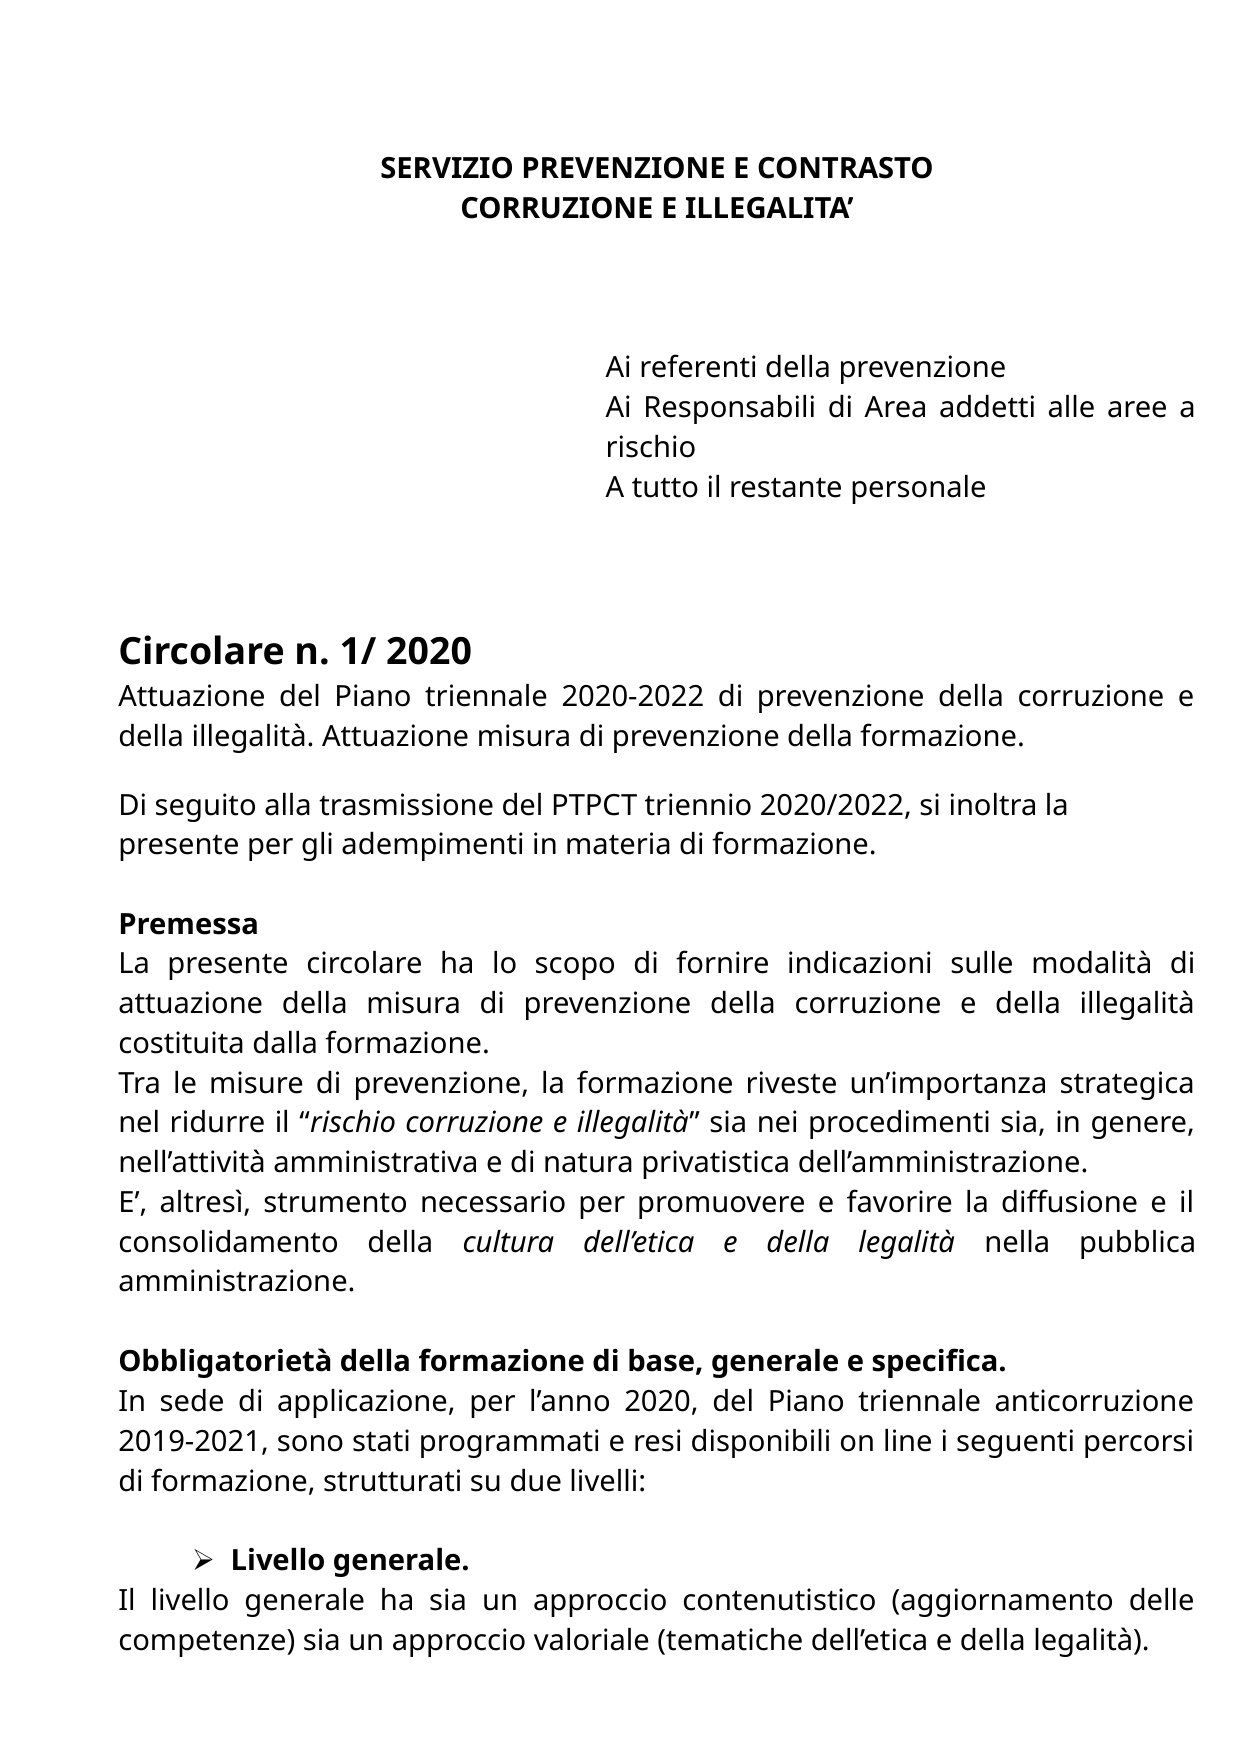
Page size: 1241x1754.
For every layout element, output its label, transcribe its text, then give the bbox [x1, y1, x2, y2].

text Di seguito alla trasmissione del PTPCT triennio 2020/2022, si inoltra la presente per gli adempimenti in materia di formazione. [118, 784, 1196, 863]
text Tra le misure di prevenzione, la formazione riveste un’importanza strategica nel ridurre il “rischio corruzione e illegalità” sia nei procedimenti sia, in genere, nell’attività amministrativa e di natura privatistica dell’amministrazione. [118, 1062, 1196, 1181]
text A tutto il restante personale [605, 466, 1196, 506]
text Il livello generale ha sia un approccio contenutistico (aggiornamento delle competenze) sia un approccio valoriale (tematiche dell’etica e della legalità). [118, 1579, 1196, 1659]
text In sede di applicazione, per l’anno 2020, del Piano triennale anticorruzione 2019-2021, sono stati programmati e resi disponibili on line i seguenti percorsi di formazione, strutturati su due livelli: [118, 1380, 1196, 1499]
text Attuazione del Piano triennale 2020-2022 di prevenzione della corruzione e della illegalità. Attuazione misura di prevenzione della formazione. [118, 676, 1196, 755]
text  Livello generale. [118, 1539, 1196, 1579]
text Ai Responsabili di Area addetti alle aree a rischio [605, 386, 1196, 466]
text Circolare n. 1/ 2020 [118, 625, 1196, 676]
text E’, altresì, strumento necessario per promuovere e favorire la diffusione e il consolidamento della cultura dell’etica e della legalità nella pubblica amministrazione. [118, 1181, 1196, 1300]
text CORRUZIONE E ILLEGALITA’ [118, 187, 1196, 227]
text Premessa [118, 903, 1196, 943]
text Obbligatorietà della formazione di base, generale e specifica. [118, 1341, 1196, 1380]
text SERVIZIO PREVENZIONE E CONTRASTO [118, 148, 1196, 187]
text La presente circolare ha lo scopo di fornire indicazioni sulle modalità di attuazione della misura di prevenzione della corruzione e della illegalità costituita dalla formazione. [118, 943, 1196, 1062]
text Ai referenti della prevenzione [605, 346, 1196, 386]
